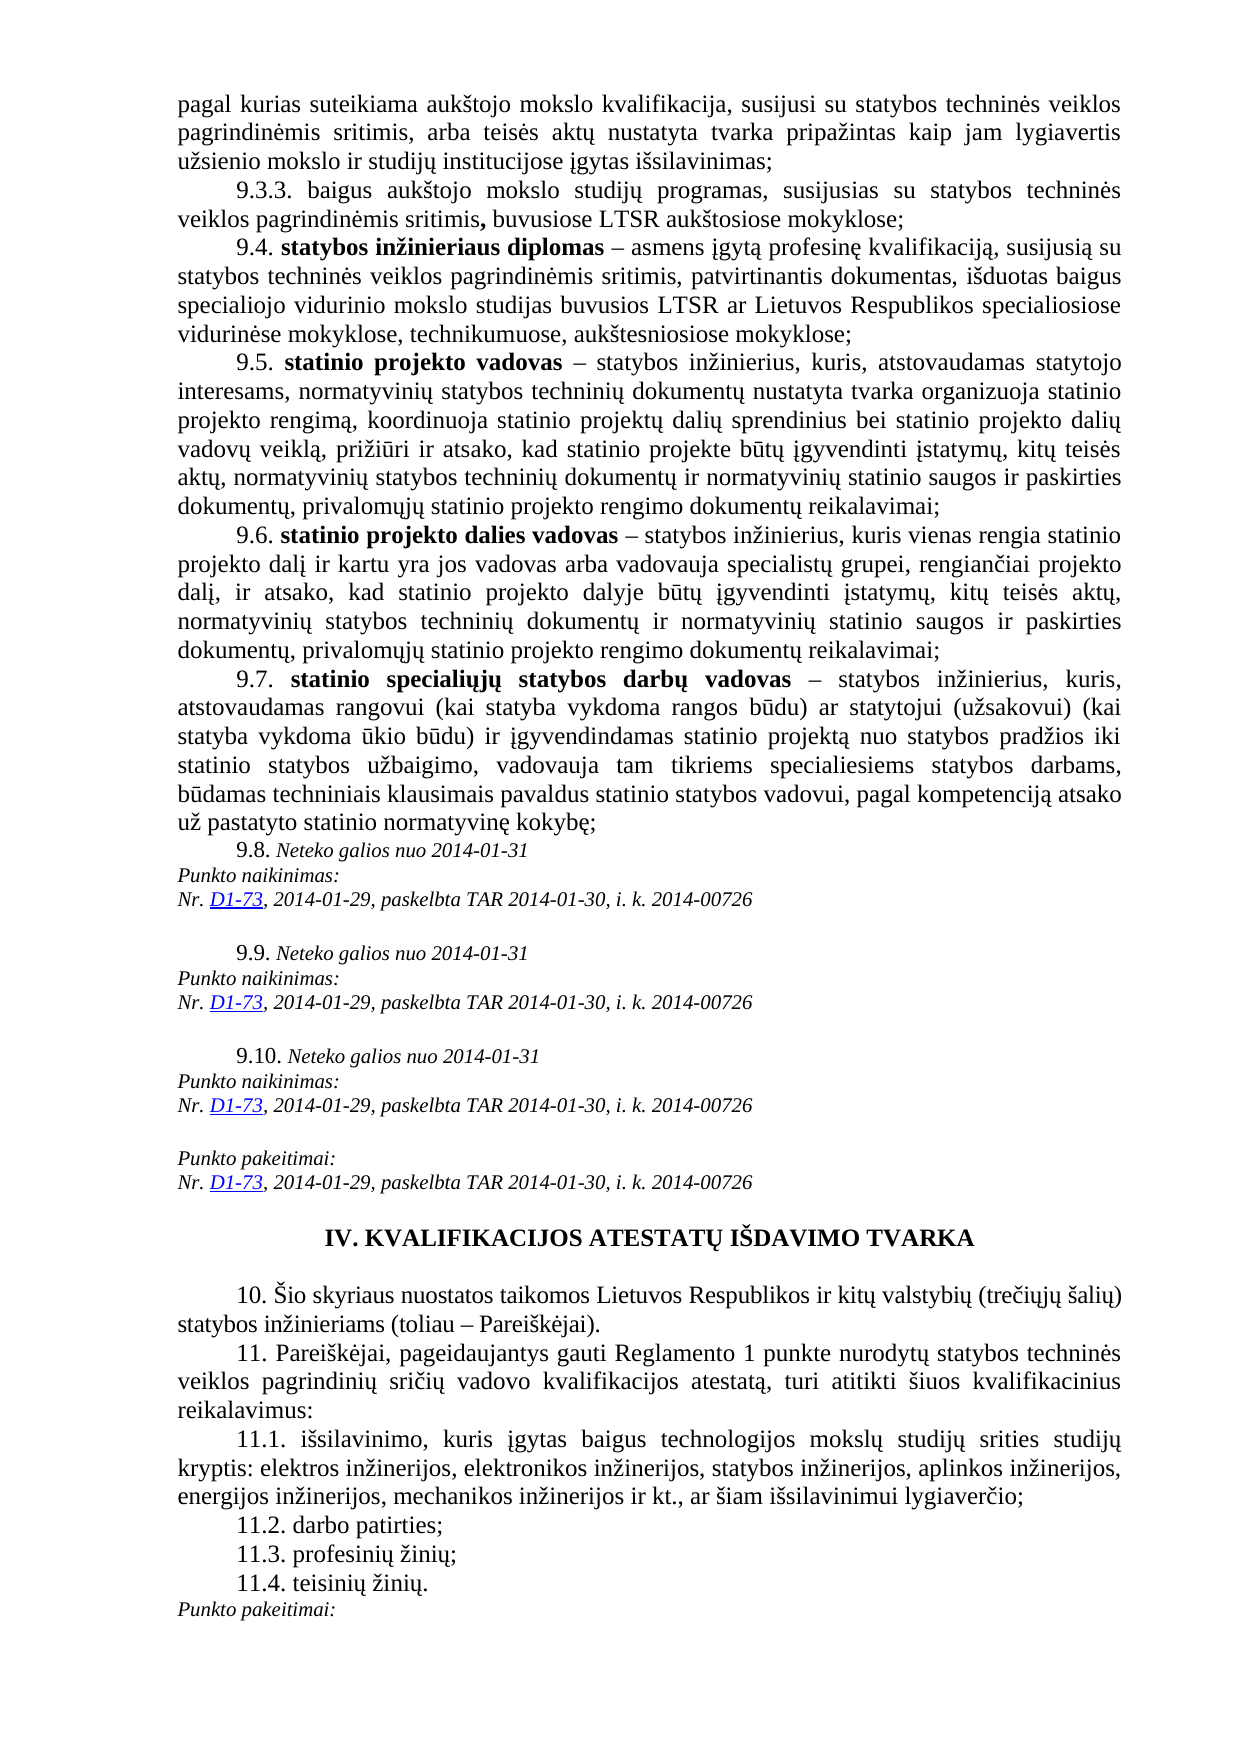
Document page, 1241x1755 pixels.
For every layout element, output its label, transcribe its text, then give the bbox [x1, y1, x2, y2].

text Nr. D1-73, 2014-01-29, paskelbta TAR 2014-01-30, i. k. 2014-00726 [177, 990, 1122, 1014]
text 10. Šio skyriaus nuostatos taikomos Lietuvos Respublikos ir kitų valstybių (trečiųjų šalių) statybos inžinieriams (toliau – Pareiškėjai). [177, 1280, 1122, 1338]
text 11.4. teisinių žinių. [177, 1568, 1122, 1596]
text pagal kurias suteikiama aukštojo mokslo kvalifikacija, susijusi su statybos techninės veiklos pagrindinėmis sritimis, arba teisės aktų nustatyta tvarka pripažintas kaip jam lygiavertis užsienio mokslo ir studijų institucijose įgytas išsilavinimas; [177, 89, 1122, 175]
text Nr. D1-73, 2014-01-29, paskelbta TAR 2014-01-30, i. k. 2014-00726 [177, 887, 1122, 911]
text 9.9. Neteko galios nuo 2014-01-31 [177, 939, 1122, 966]
text 9.10. Neteko galios nuo 2014-01-31 [177, 1043, 1122, 1069]
text 9.8. Neteko galios nuo 2014-01-31 [177, 836, 1122, 862]
text 9.3.3. baigus aukštojo mokslo studijų programas, susijusias su statybos techninės veiklos pagrindinėmis sritimis, buvusiose LTSR aukštosiose mokyklose; [177, 175, 1122, 232]
text 9.6. statinio projekto dalies vadovas – statybos inžinierius, kuris vienas rengia statinio projekto dalį ir kartu yra jos vadovas arba vadovauja specialistų grupei, rengiančiai projekto dalį, ir atsako, kad statinio projekto dalyje būtų įgyvendinti įstatymų, kitų teisės aktų, normatyvinių statybos techninių dokumentų ir normatyvinių statinio saugos ir paskirties dokumentų, privalomųjų statinio projekto rengimo dokumentų reikalavimai; [177, 520, 1122, 664]
text Punkto naikinimas: [177, 1069, 1122, 1093]
text Nr. D1-73, 2014-01-29, paskelbta TAR 2014-01-30, i. k. 2014-00726 [177, 1170, 1122, 1194]
text Punkto pakeitimai: [177, 1146, 1122, 1170]
text 9.7. statinio specialiųjų statybos darbų vadovas – statybos inžinierius, kuris, atstovaudamas rangovui (kai statyba vykdoma rangos būdu) ar statytojui (užsakovui) (kai statyba vykdoma ūkio būdu) ir įgyvendindamas statinio projektą nuo statybos pradžios iki statinio statybos užbaigimo, vadovauja tam tikriems specialiesiems statybos darbams, būdamas techniniais klausimais pavaldus statinio statybos vadovui, pagal kompetenciją atsako už pastatyto statinio normatyvinę kokybę; [177, 664, 1122, 836]
text 11.3. profesinių žinių; [177, 1539, 1122, 1568]
text 9.4. statybos inžinieriaus diplomas – asmens įgytą profesinę kvalifikaciją, susijusią su statybos techninės veiklos pagrindinėmis sritimis, patvirtinantis dokumentas, išduotas baigus specialiojo vidurinio mokslo studijas buvusios LTSR ar Lietuvos Respublikos specialiosiose vidurinėse mokyklose, technikumuose, aukštesniosiose mokyklose; [177, 232, 1122, 347]
text IV. KVALIFIKACIJOS ATESTATŲ IŠDAVIMO TVARKA [177, 1223, 1122, 1251]
text Punkto naikinimas: [177, 862, 1122, 887]
text Punkto naikinimas: [177, 966, 1122, 990]
text Punkto pakeitimai: [177, 1596, 1122, 1621]
text Nr. D1-73, 2014-01-29, paskelbta TAR 2014-01-30, i. k. 2014-00726 [177, 1093, 1122, 1117]
text 9.5. statinio projekto vadovas – statybos inžinierius, kuris, atstovaudamas statytojo interesams, normatyvinių statybos techninių dokumentų nustatyta tvarka organizuoja statinio projekto rengimą, koordinuoja statinio projektų dalių sprendinius bei statinio projekto dalių vadovų veiklą, prižiūri ir atsako, kad statinio projekte būtų įgyvendinti įstatymų, kitų teisės aktų, normatyvinių statybos techninių dokumentų ir normatyvinių statinio saugos ir paskirties dokumentų, privalomųjų statinio projekto rengimo dokumentų reikalavimai; [177, 347, 1122, 520]
text 11. Pareiškėjai, pageidaujantys gauti Reglamento 1 punkte nurodytų statybos techninės veiklos pagrindinių sričių vadovo kvalifikacijos atestatą, turi atitikti šiuos kvalifikacinius reikalavimus: [177, 1338, 1122, 1424]
text 11.2. darbo patirties; [177, 1510, 1122, 1539]
text 11.1. išsilavinimo, kuris įgytas baigus technologijos mokslų studijų srities studijų kryptis: elektros inžinerijos, elektronikos inžinerijos, statybos inžinerijos, aplinkos inžinerijos, energijos inžinerijos, mechanikos inžinerijos ir kt., ar šiam išsilavinimui lygiaverčio; [177, 1424, 1122, 1510]
